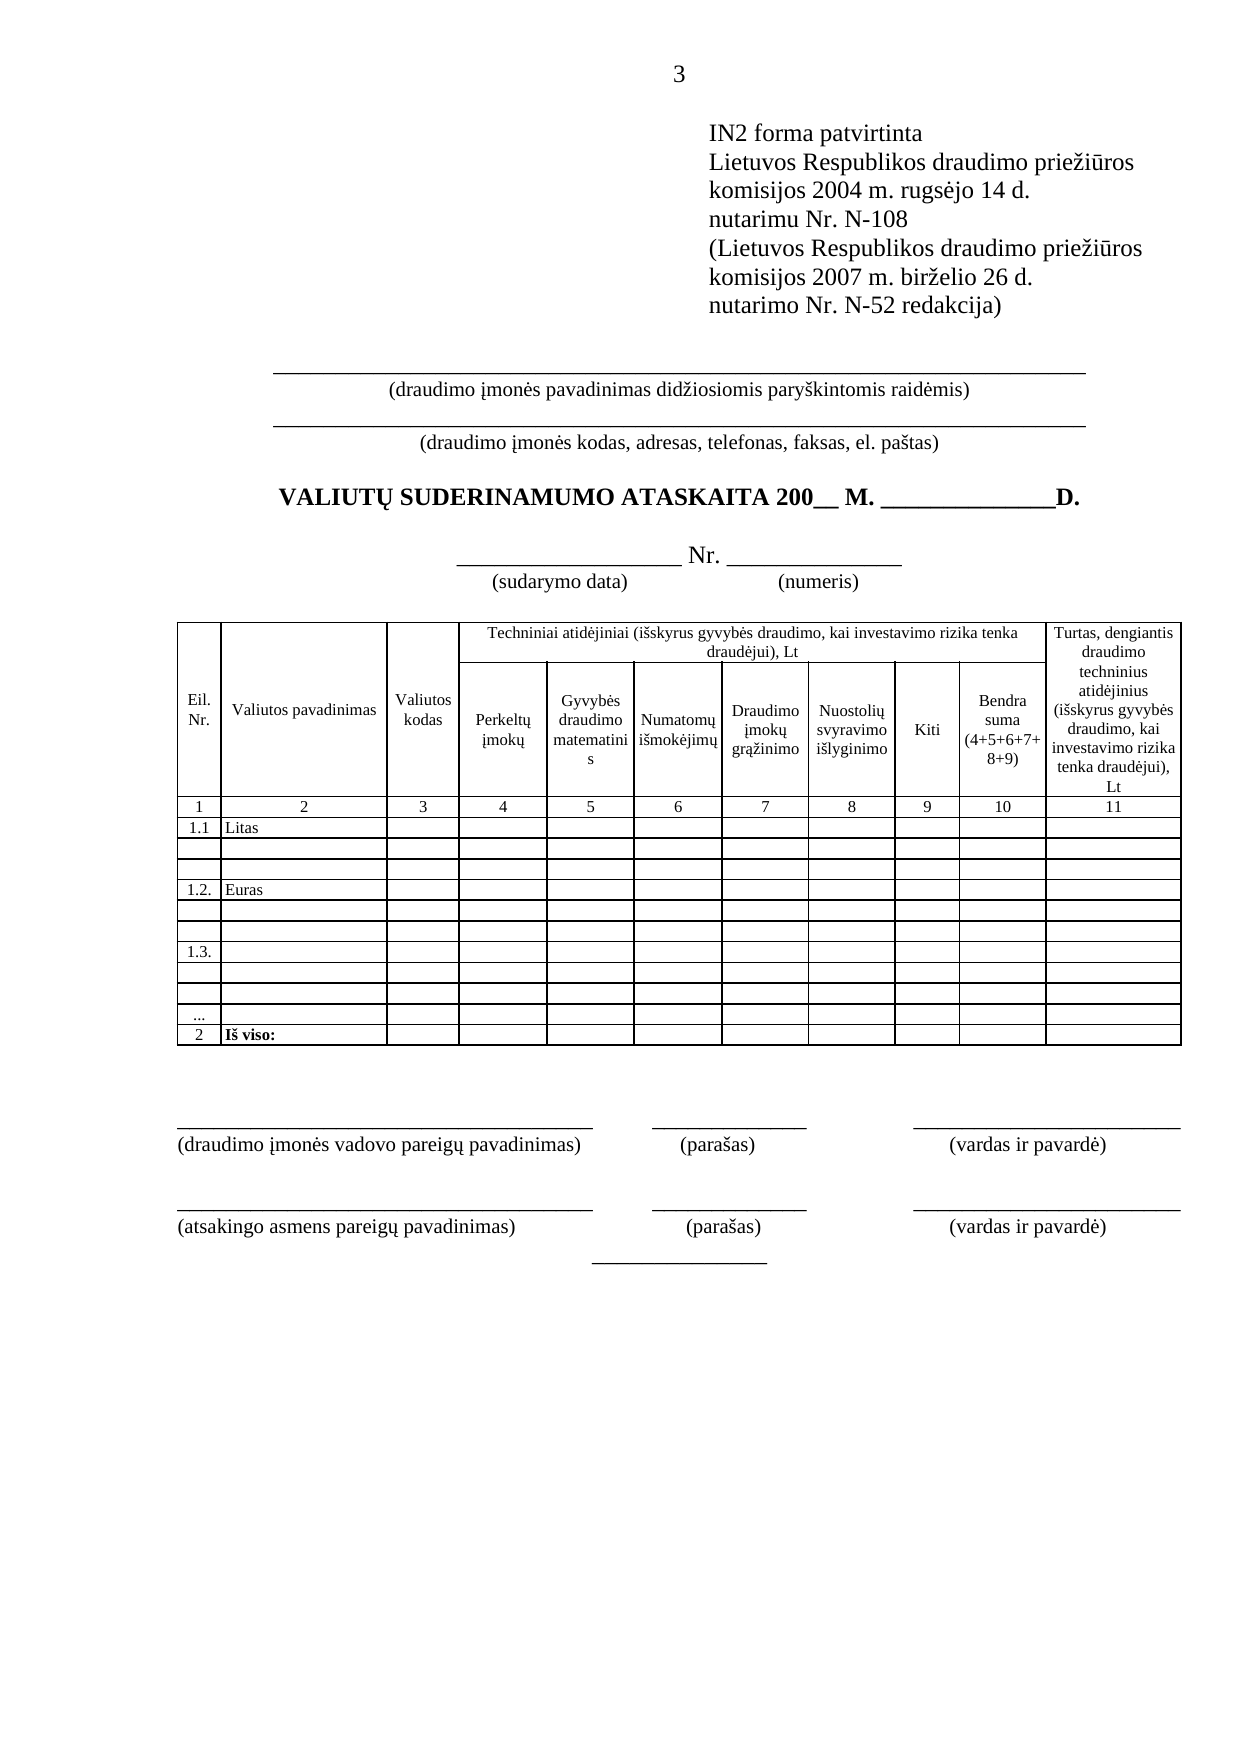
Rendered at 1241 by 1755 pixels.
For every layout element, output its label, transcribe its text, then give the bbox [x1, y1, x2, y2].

text komisijos 2004 m. rugsėjo 14 d. [177, 176, 1181, 204]
table_cell [804, 860, 808, 878]
table_cell Perkeltų įmokų [460, 663, 546, 796]
table_cell [804, 1025, 808, 1044]
table_cell [955, 860, 959, 878]
table_cell 8 [809, 797, 813, 816]
text nutarimu Nr. N-108 [177, 204, 1181, 233]
text (sudarymo data) (numeris) [177, 569, 1181, 593]
text (atsakingo asmens pareigų pavadinimas) (parašas) (vardas ir pavardė) [177, 1214, 1181, 1238]
table_cell [804, 1005, 808, 1024]
text komisijos 2007 m. birželio 26 d. [177, 262, 1181, 291]
text _________________________________________________________________ [177, 401, 1181, 430]
table_cell [809, 963, 813, 982]
table_cell Numatomų išmokėjimų [635, 663, 721, 796]
table_cell [809, 839, 813, 858]
table_cell [809, 984, 813, 1003]
table_cell [809, 1005, 813, 1024]
table_cell [809, 880, 813, 899]
table_cell [804, 922, 808, 941]
table_cell Gyvybės draudimo matematinis [548, 663, 633, 796]
table_cell Bendra suma (4+5+6+7+8+9) [960, 663, 1045, 796]
table_cell [809, 818, 813, 837]
table_cell 9 [955, 797, 959, 816]
table_cell [955, 818, 959, 837]
table_cell 7 [804, 797, 808, 816]
text __________________ Nr. ______________ [177, 540, 1181, 569]
table_cell [955, 839, 959, 858]
table_cell [809, 922, 813, 941]
table_cell [955, 1005, 959, 1024]
table_cell Draudimo įmokų grąžinimo [723, 663, 808, 796]
text (draudimo įmonės pavadinimas didžiosiomis paryškintomis raidėmis) [177, 377, 1181, 401]
text IN2 forma patvirtinta [177, 118, 1181, 147]
text (Lietuvos Respublikos draudimo priežiūros [177, 233, 1181, 262]
table_header Valiutos pavadinimas [222, 623, 386, 796]
table_cell [955, 942, 959, 961]
text Lietuvos Respublikos draudimo priežiūros [177, 147, 1181, 176]
table_cell [955, 901, 959, 920]
table_cell [804, 942, 808, 961]
table_cell [804, 963, 808, 982]
table_cell [809, 860, 813, 878]
text (draudimo įmonės vadovo pareigų pavadinimas) (parašas) (vardas ir pavardė) [177, 1132, 1181, 1156]
table_cell [804, 880, 808, 899]
text (draudimo įmonės kodas, adresas, telefonas, faksas, el. paštas) [177, 430, 1181, 454]
table_cell [809, 1025, 813, 1044]
table_cell [809, 942, 813, 961]
table_cell [809, 901, 813, 920]
table_cell [955, 880, 959, 899]
table_header Valiutos kodas [388, 623, 458, 796]
table_cell [955, 922, 959, 941]
table_cell Nuostolių svyravimo išlyginimo [809, 663, 894, 796]
text nutarimo Nr. N-52 redakcija) [177, 291, 1181, 319]
text VALIUTŲ SUDERINAMUMO ATASKAITA 200__ M. ______________D. [177, 482, 1181, 511]
table_cell [955, 1025, 959, 1044]
table_cell [804, 839, 808, 858]
table_cell [804, 818, 808, 837]
table_cell [955, 984, 959, 1003]
table_cell [804, 984, 808, 1003]
text _________________________________________________________________ [177, 348, 1181, 377]
table_header Eil. Nr. [178, 623, 220, 796]
table_cell [955, 963, 959, 982]
text ______________ [177, 1238, 1181, 1267]
table_cell [804, 901, 808, 920]
table_cell Kiti [896, 663, 959, 796]
